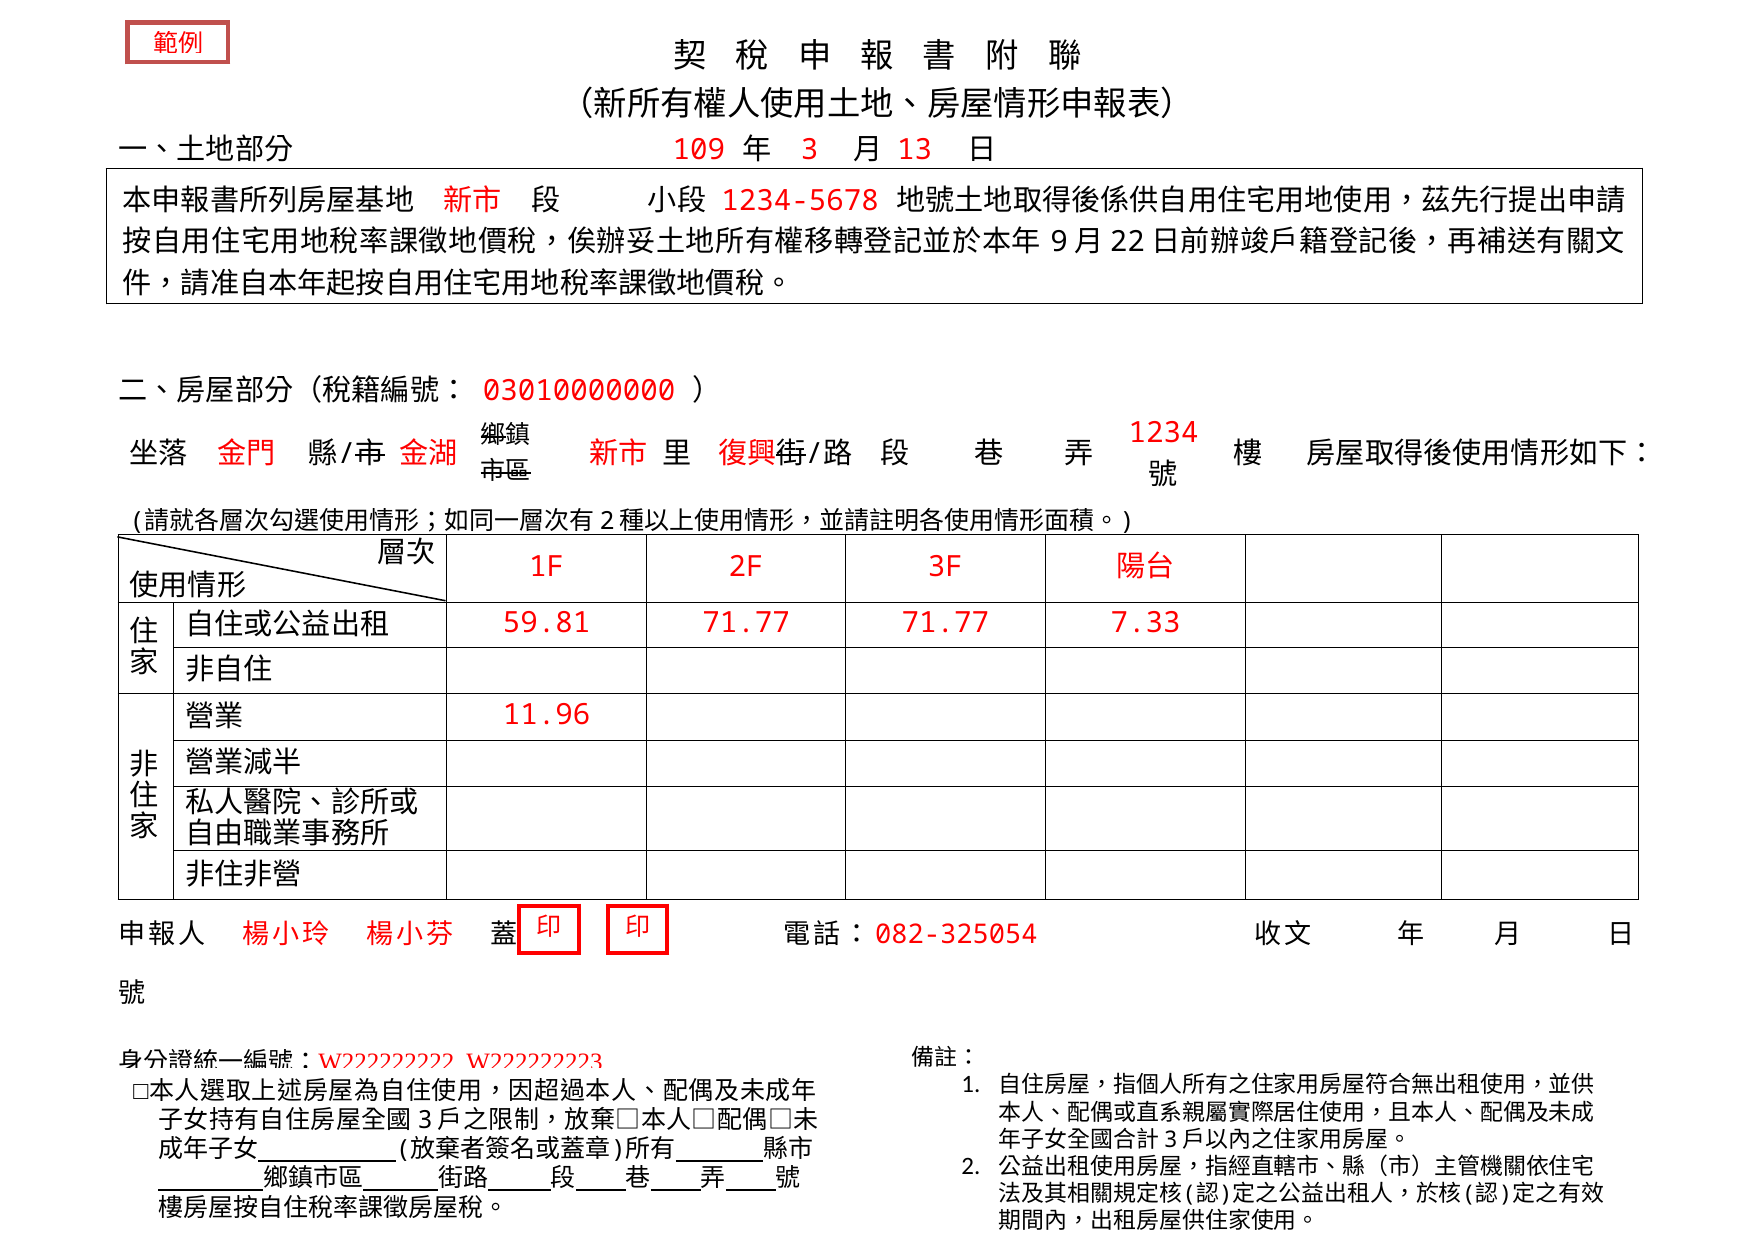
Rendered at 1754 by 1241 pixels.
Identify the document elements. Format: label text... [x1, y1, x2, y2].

table_cell 11.96 [447, 694, 646, 740]
table_cell 59.81 [447, 603, 646, 647]
table_cell [846, 787, 1045, 850]
table_cell 71.77 [846, 603, 1045, 647]
table_cell 7.33 [1046, 603, 1245, 647]
table_header 弄 [1053, 409, 1104, 492]
table_cell 層次 使用情形 [119, 539, 442, 602]
text 印 [536, 915, 562, 940]
table_cell [647, 694, 845, 740]
table_cell 1F [447, 535, 646, 602]
table_cell [846, 648, 1045, 692]
text 申報人 楊小玲 楊小芬 蓋章 電話：082-325054 收文 年 月 日 號 [610, 908, 665, 951]
table_cell [1442, 741, 1638, 786]
text 本申報書所列房屋基地 新市 段 小段 1234-5678 地號土地取得後係供自用住宅用地使用，茲先行提出申請按自用住宅用地稅率課徵地價稅，俟辦妥土地所有權移轉登記並於本年9月22日前辦竣戶籍登記後，再補送有關文件，請准自本年起按自用住宅用地稅率課徵地價稅。 [122, 177, 1627, 295]
table_cell [1639, 602, 1645, 647]
table_cell [1246, 603, 1441, 647]
table_cell [846, 851, 1045, 899]
table_cell [1246, 535, 1441, 602]
table_cell 層次 使用情形 [119, 535, 446, 599]
text 申報人 楊小玲 楊小芬 蓋章 電話：082-325054 收文 年 月 日 號 [521, 908, 577, 951]
table_cell [1246, 694, 1441, 740]
table_cell 營業 [174, 694, 446, 740]
table_cell [647, 851, 845, 899]
table_cell 非住非營 [174, 851, 446, 899]
text 樓房屋按自住稅率課徵房屋稅。 [158, 1193, 819, 1222]
table_header 鄉鎮市區 [469, 409, 558, 492]
table_cell 營業減半 [174, 741, 446, 786]
table_cell [1442, 694, 1638, 740]
table_header 縣/市 金湖 [297, 409, 469, 492]
table_cell [447, 851, 646, 899]
table_cell [1046, 741, 1245, 786]
table_cell (請就各層次勾選使用情形；如同一層次有2種以上使用情形，並請註明各使用情形面積。) [118, 493, 1638, 534]
text 二、房屋部分（稅籍編號： 03010000000 ） [118, 367, 1636, 409]
table_cell [1639, 850, 1645, 899]
table_cell [447, 787, 646, 850]
text 範例 [144, 32, 160, 53]
table_cell [1246, 787, 1441, 850]
table_header 巷 [925, 409, 1053, 492]
text □本人選取上述房屋為自住使用，因超過本人、配偶及未成年子女持有自住房屋全國3戶之限制，放棄□本人□配偶□未成年子女 (放棄者簽名或蓋章)所有 縣市 [133, 1076, 819, 1163]
table_cell [1442, 535, 1638, 602]
table_cell 自住或公益出租 [174, 603, 446, 647]
table_cell 非住家 [119, 694, 173, 899]
text 範例 [156, 32, 183, 53]
table_cell 非自住 [174, 648, 446, 692]
table_cell 2F [647, 535, 845, 602]
text 申報人 楊小玲 楊小芬 蓋章 電話：082-325054 收文 年 月 日 號 [118, 912, 1636, 1010]
table_header 新市 里 [558, 409, 705, 492]
table_header 樓 房屋取得後使用情形如下： [1222, 409, 1645, 492]
text 一、土地部分 109 年 3 月 13 日 [118, 125, 1636, 168]
table_header 坐落 金門 [118, 409, 297, 492]
table_cell [846, 694, 1045, 740]
table_cell [1638, 493, 1645, 534]
table_header 復興街/路 [705, 409, 864, 492]
table_cell [647, 787, 845, 850]
text 身分證統一編號：W222222222 W222222223 [118, 1037, 1636, 1240]
table_cell 陽台 [1046, 535, 1245, 602]
table_cell [1639, 534, 1645, 602]
text 契稅申報書附聯 [118, 29, 1636, 77]
table_cell [1639, 740, 1645, 786]
text 印 [625, 915, 650, 940]
table_cell 3F [846, 535, 1045, 602]
table_cell 住家 [119, 603, 173, 692]
table_cell [846, 741, 1045, 786]
table_cell [1246, 741, 1441, 786]
text 備註： [911, 1044, 1612, 1071]
table_cell [647, 648, 845, 692]
table_header 1234號 [1104, 409, 1222, 492]
table_cell [447, 648, 646, 692]
table_cell [1639, 786, 1645, 850]
table_cell [1639, 693, 1645, 740]
table_cell [1442, 787, 1638, 850]
text 範例 [184, 32, 188, 44]
list 公益出租使用房屋，指經直轄市、縣（市）主管機關依住宅法及其相關規定核(認)定之公益出租人，於核(認)定之有效期間內，出租房屋供住家使用。 [961, 1152, 1612, 1233]
text 範例 [184, 44, 190, 53]
table_cell [1246, 851, 1441, 899]
table_cell [1442, 648, 1638, 692]
table_cell [1442, 603, 1638, 647]
table_cell [1046, 851, 1245, 899]
table_cell [1046, 694, 1245, 740]
table_cell [1639, 647, 1645, 692]
table_cell [447, 741, 646, 786]
table_cell [1442, 851, 1638, 899]
list 自住房屋，指個人所有之住家用房屋符合無出租使用，並供本人、配偶或直系親屬實際居住使用，且本人、配偶及未成年子女全國合計3戶以內之住家用房屋。 [961, 1071, 1612, 1152]
table_cell [1046, 787, 1245, 850]
text （新所有權人使用土地、房屋情形申報表） [118, 77, 1636, 125]
table_cell 私人醫院、診所或 自由職業事務所 [174, 787, 446, 850]
table_cell [647, 741, 845, 786]
text 範例 [201, 32, 211, 53]
table_cell [1246, 648, 1441, 692]
text 範例 [188, 32, 199, 53]
table_cell 71.77 [647, 603, 845, 647]
text 鄉鎮市區 街路 段 巷 弄 號 [158, 1163, 819, 1193]
table_cell [1046, 648, 1245, 692]
table_header 段 [864, 409, 925, 492]
